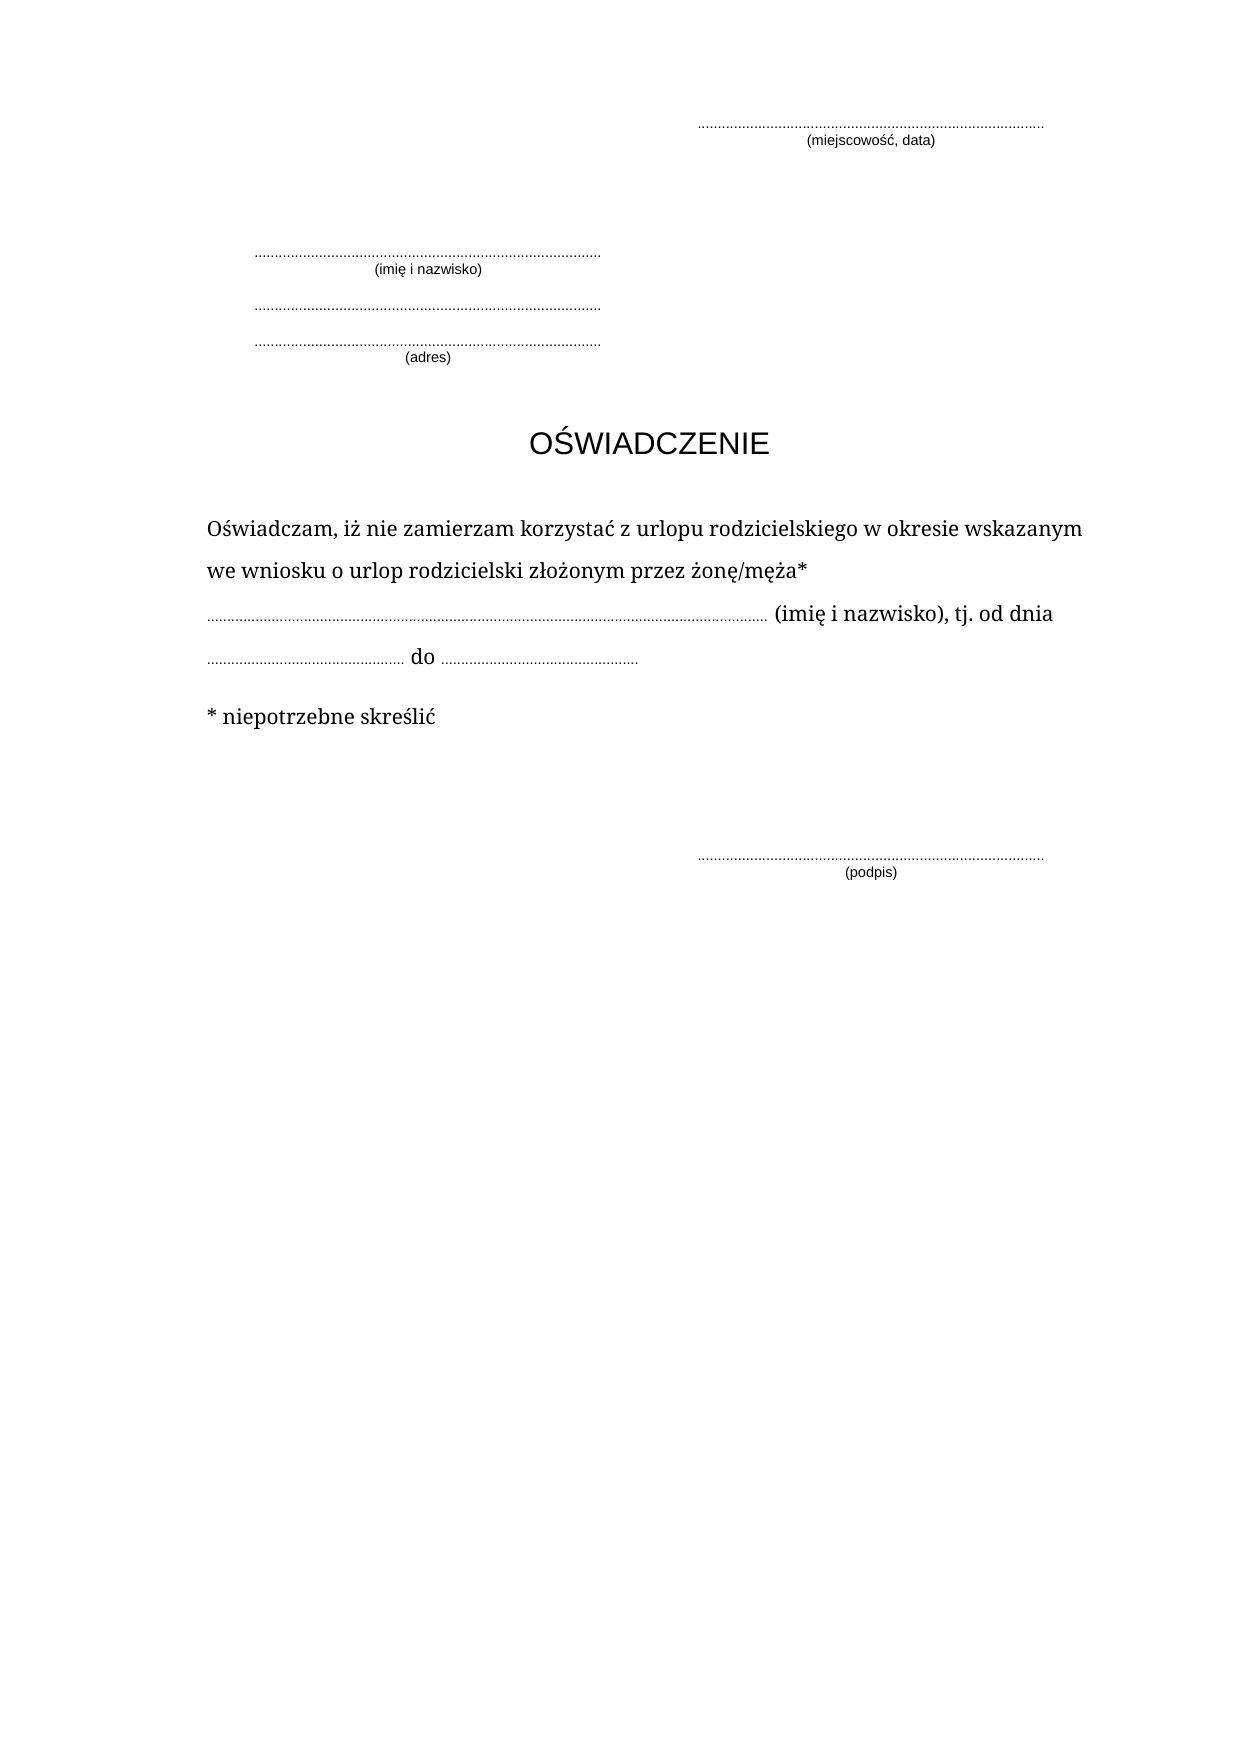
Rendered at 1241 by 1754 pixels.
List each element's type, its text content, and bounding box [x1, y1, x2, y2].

table_header ...................................................................................... (podpis) [650, 792, 1093, 886]
table_header [650, 225, 1093, 277]
text Oświadczam, iż nie zamierzam korzystać z urlopu rodzicielskiego w okresie wskazanym we wniosku o urlop rodzicielski złożonym przez żonę/męża* ........................................................................................................................................... (imię i nazwisko), tj. od dnia ................................................. do ................................................. [207, 514, 1093, 670]
subtitle OŚWIADCZENIE [207, 425, 1093, 461]
text * niepotrzebne skreślić [207, 702, 1093, 731]
table_cell ...................................................................................... ...................................................................................... (adres) [207, 277, 649, 366]
table_header [207, 792, 649, 886]
table_cell [650, 277, 1093, 366]
table_header ...................................................................................... (imię i nazwisko) [207, 225, 649, 277]
